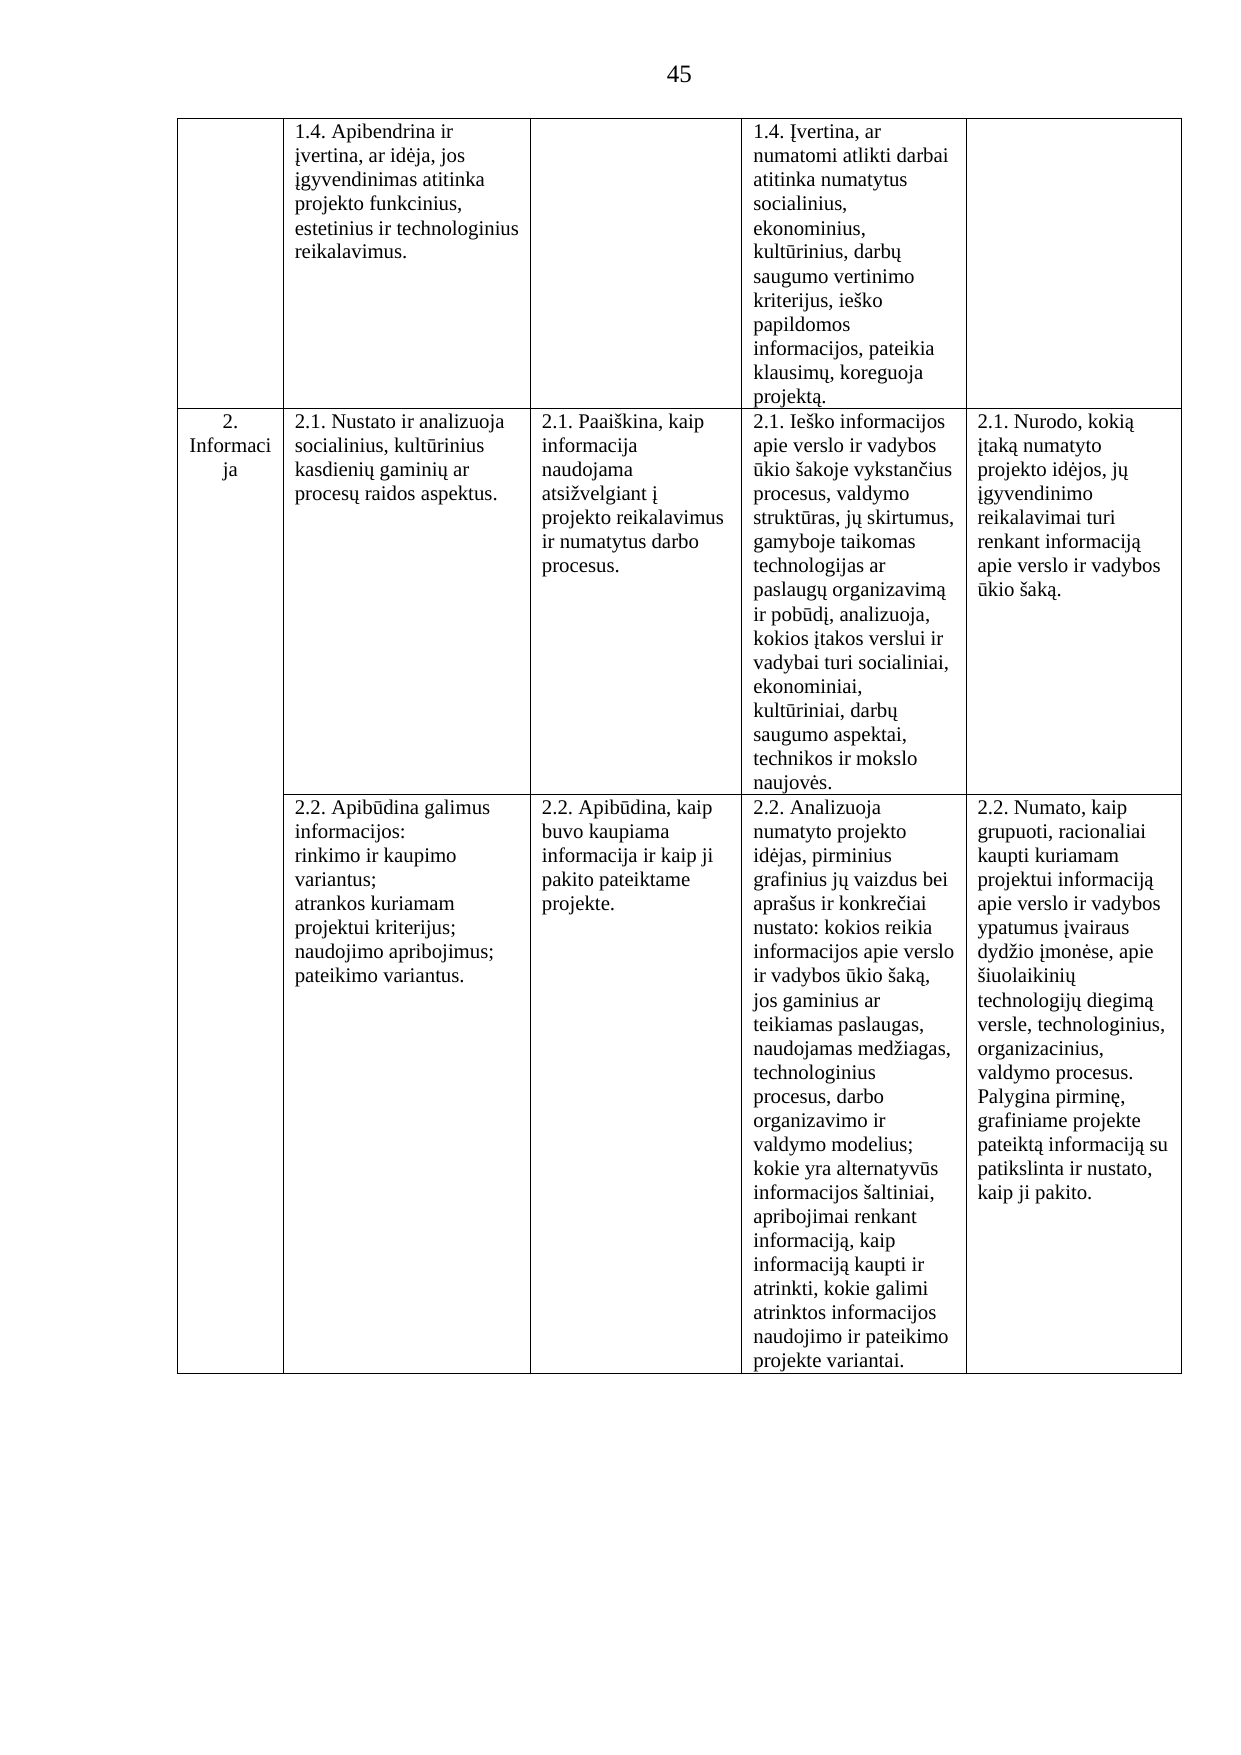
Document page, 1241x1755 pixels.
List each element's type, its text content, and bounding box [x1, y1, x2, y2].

table_cell 1.4. Apibendrina ir įvertina, ar idėja, jos įgyvendinimas atitinka projekto funkcinius, estetinius ir technologinius reikalavimus. [284, 119, 530, 408]
table_cell 2.2. Apibūdina galimus informacijos: rinkimo ir kaupimo variantus; atrankos kuriamam projektui kriterijus; naudojimo apribojimus; pateikimo variantus. [284, 795, 530, 1372]
table_cell 2.2. Analizuoja numatyto projekto idėjas, pirminius grafinius jų vaizdus bei aprašus ir konkrečiai nustato: kokios reikia informacijos apie verslo ir vadybos ūkio šaką, jos gaminius ar teikiamas paslaugas, naudojamas medžiagas, technologinius procesus, darbo organizavimo ir valdymo modelius; kokie yra alternatyvūs informacijos šaltiniai, apribojimai renkant informaciją, kaip informaciją kaupti ir atrinkti, kokie galimi atrinktos informacijos naudojimo ir pateikimo projekte variantai. [742, 795, 966, 1372]
table_cell 2.2. Numato, kaip grupuoti, racionaliai kaupti kuriamam projektui informaciją apie verslo ir vadybos ypatumus įvairaus dydžio įmonėse, apie šiuolaikinių technologijų diegimą versle, technologinius, organizacinius, valdymo procesus. Palygina pirminę, grafiniame projekte pateiktą informaciją su patikslinta ir nustato, kaip ji pakito. [967, 795, 1181, 1372]
table_cell 2.1. Nustato ir analizuoja socialinius, kultūrinius kasdienių gaminių ar procesų raidos aspektus. [284, 409, 530, 794]
table_cell 2.2. Apibūdina, kaip buvo kaupiama informacija ir kaip ji pakito pateiktame projekte. [531, 795, 741, 1372]
table_cell 1.4. Įvertina, ar numatomi atlikti darbai atitinka numatytus socialinius, ekonominius, kultūrinius, darbų saugumo vertinimo kriterijus, ieško papildomos informacijos, pateikia klausimų, koreguoja projektą. [742, 119, 966, 408]
table_cell [967, 119, 1181, 408]
table_cell [531, 119, 741, 408]
table_cell 2.1. Nurodo, kokią įtaką numatyto projekto idėjos, jų įgyvendinimo reikalavimai turi renkant informaciją apie verslo ir vadybos ūkio šaką. [967, 409, 1181, 794]
table_cell 2.1. Ieško informacijos apie verslo ir vadybos ūkio šakoje vykstančius procesus, valdymo struktūras, jų skirtumus, gamyboje taikomas technologijas ar paslaugų organizavimą ir pobūdį, analizuoja, kokios įtakos verslui ir vadybai turi socialiniai, ekonominiai, kultūriniai, darbų saugumo aspektai, technikos ir mokslo naujovės. [742, 409, 966, 794]
table_cell 2.1. Paaiškina, kaip informacija naudojama atsižvelgiant į projekto reikalavimus ir numatytus darbo procesus. [531, 409, 741, 794]
table_cell 2. Informacija [178, 409, 283, 1372]
table_cell [178, 119, 283, 408]
